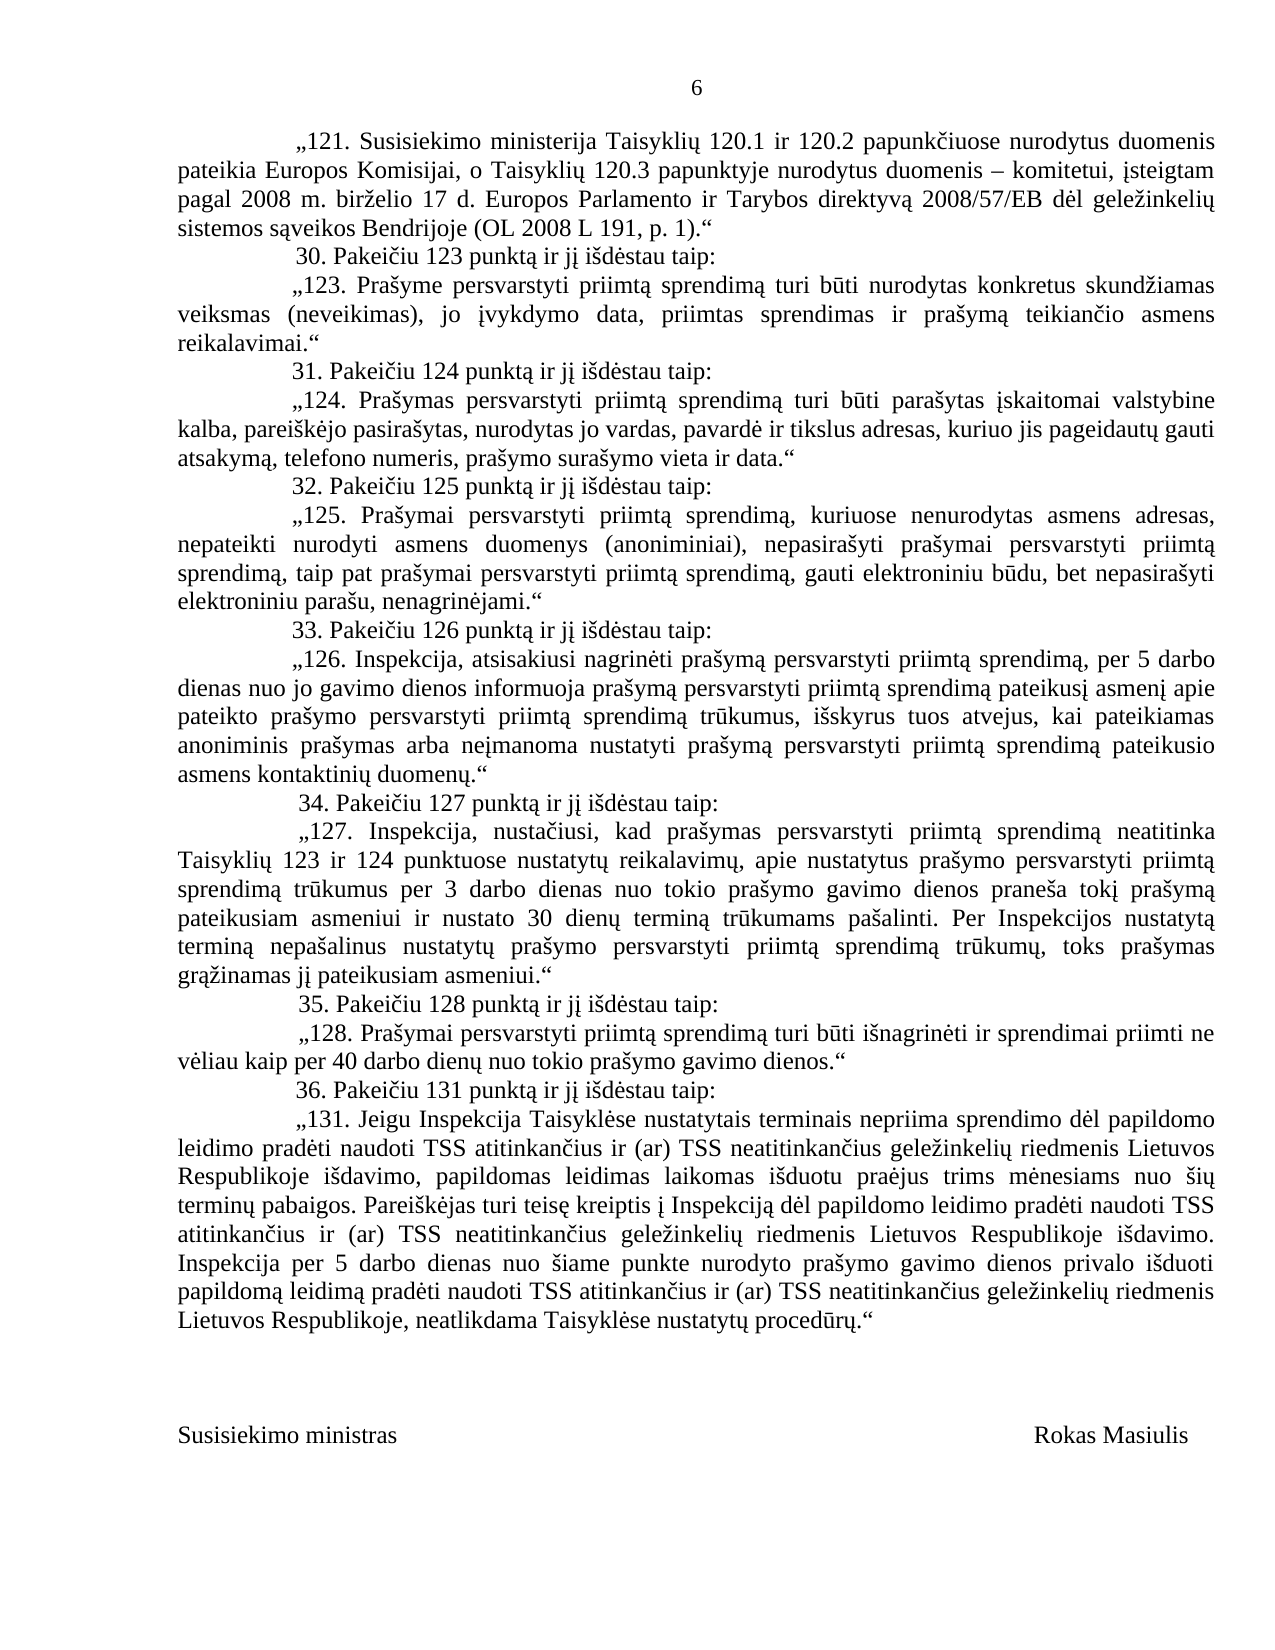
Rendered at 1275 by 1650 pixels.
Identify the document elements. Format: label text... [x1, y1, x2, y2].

text 31. Pakeičiu 124 punktą ir jį išdėstau taip: [177, 356, 1216, 385]
text 35. Pakeičiu 128 punktą ir jį išdėstau taip: [177, 989, 1216, 1018]
text 36. Pakeičiu 131 punktą ir jį išdėstau taip: [177, 1075, 1216, 1104]
text 34. Pakeičiu 127 punktą ir jį išdėstau taip: [177, 788, 1216, 816]
text „121. Susisiekimo ministerija Taisyklių 120.1 ir 120.2 papunkčiuose nurodytus duomenis pateikia Europos Komisijai, o Taisyklių 120.3 papunktyje nurodytus duomenis – komitetui, įsteigtam pagal 2008 m. birželio 17 d. Europos Parlamento ir Tarybos direktyvą 2008/57/EB dėl geležinkelių sistemos sąveikos Bendrijoje (OL 2008 L 191, p. 1).“ [177, 126, 1216, 241]
text „125. Prašymai persvarstyti priimtą sprendimą, kuriuose nenurodytas asmens adresas, nepateikti nurodyti asmens duomenys (anoniminiai), nepasirašyti prašymai persvarstyti priimtą sprendimą, taip pat prašymai persvarstyti priimtą sprendimą, gauti elektroniniu būdu, bet nepasirašyti elektroniniu parašu, nenagrinėjami.“ [177, 500, 1216, 615]
text „126. Inspekcija, atsisakiusi nagrinėti prašymą persvarstyti priimtą sprendimą, per 5 darbo dienas nuo jo gavimo dienos informuoja prašymą persvarstyti priimtą sprendimą pateikusį asmenį apie pateikto prašymo persvarstyti priimtą sprendimą trūkumus, išskyrus tuos atvejus, kai pateikiamas anoniminis prašymas arba neįmanoma nustatyti prašymą persvarstyti priimtą sprendimą pateikusio asmens kontaktinių duomenų.“ [177, 644, 1216, 788]
text „124. Prašymas persvarstyti priimtą sprendimą turi būti parašytas įskaitomai valstybine kalba, pareiškėjo pasirašytas, nurodytas jo vardas, pavardė ir tikslus adresas, kuriuo jis pageidautų gauti atsakymą, telefono numeris, prašymo surašymo vieta ir data.“ [177, 385, 1216, 471]
text Susisiekimo ministras Rokas Masiulis [177, 1420, 1216, 1449]
text „127. Inspekcija, nustačiusi, kad prašymas persvarstyti priimtą sprendimą neatitinka Taisyklių 123 ir 124 punktuose nustatytų reikalavimų, apie nustatytus prašymo persvarstyti priimtą sprendimą trūkumus per 3 darbo dienas nuo tokio prašymo gavimo dienos praneša tokį prašymą pateikusiam asmeniui ir nustato 30 dienų terminą trūkumams pašalinti. Per Inspekcijos nustatytą terminą nepašalinus nustatytų prašymo persvarstyti priimtą sprendimą trūkumų, toks prašymas grąžinamas jį pateikusiam asmeniui.“ [177, 816, 1216, 989]
text „131. Jeigu Inspekcija Taisyklėse nustatytais terminais nepriima sprendimo dėl papildomo leidimo pradėti naudoti TSS atitinkančius ir (ar) TSS neatitinkančius geležinkelių riedmenis Lietuvos Respublikoje išdavimo, papildomas leidimas laikomas išduotu praėjus trims mėnesiams nuo šių terminų pabaigos. Pareiškėjas turi teisę kreiptis į Inspekciją dėl papildomo leidimo pradėti naudoti TSS atitinkančius ir (ar) TSS neatitinkančius geležinkelių riedmenis Lietuvos Respublikoje išdavimo. Inspekcija per 5 darbo dienas nuo šiame punkte nurodyto prašymo gavimo dienos privalo išduoti papildomą leidimą pradėti naudoti TSS atitinkančius ir (ar) TSS neatitinkančius geležinkelių riedmenis Lietuvos Respublikoje, neatlikdama Taisyklėse nustatytų procedūrų.“ [177, 1104, 1216, 1334]
text 30. Pakeičiu 123 punktą ir jį išdėstau taip: [177, 241, 1216, 270]
text 33. Pakeičiu 126 punktą ir jį išdėstau taip: [177, 615, 1216, 644]
text 32. Pakeičiu 125 punktą ir jį išdėstau taip: [177, 471, 1216, 500]
text „128. Prašymai persvarstyti priimtą sprendimą turi būti išnagrinėti ir sprendimai priimti ne vėliau kaip per 40 darbo dienų nuo tokio prašymo gavimo dienos.“ [177, 1018, 1216, 1075]
text „123. Prašyme persvarstyti priimtą sprendimą turi būti nurodytas konkretus skundžiamas veiksmas (neveikimas), jo įvykdymo data, priimtas sprendimas ir prašymą teikiančio asmens reikalavimai.“ [177, 270, 1216, 356]
